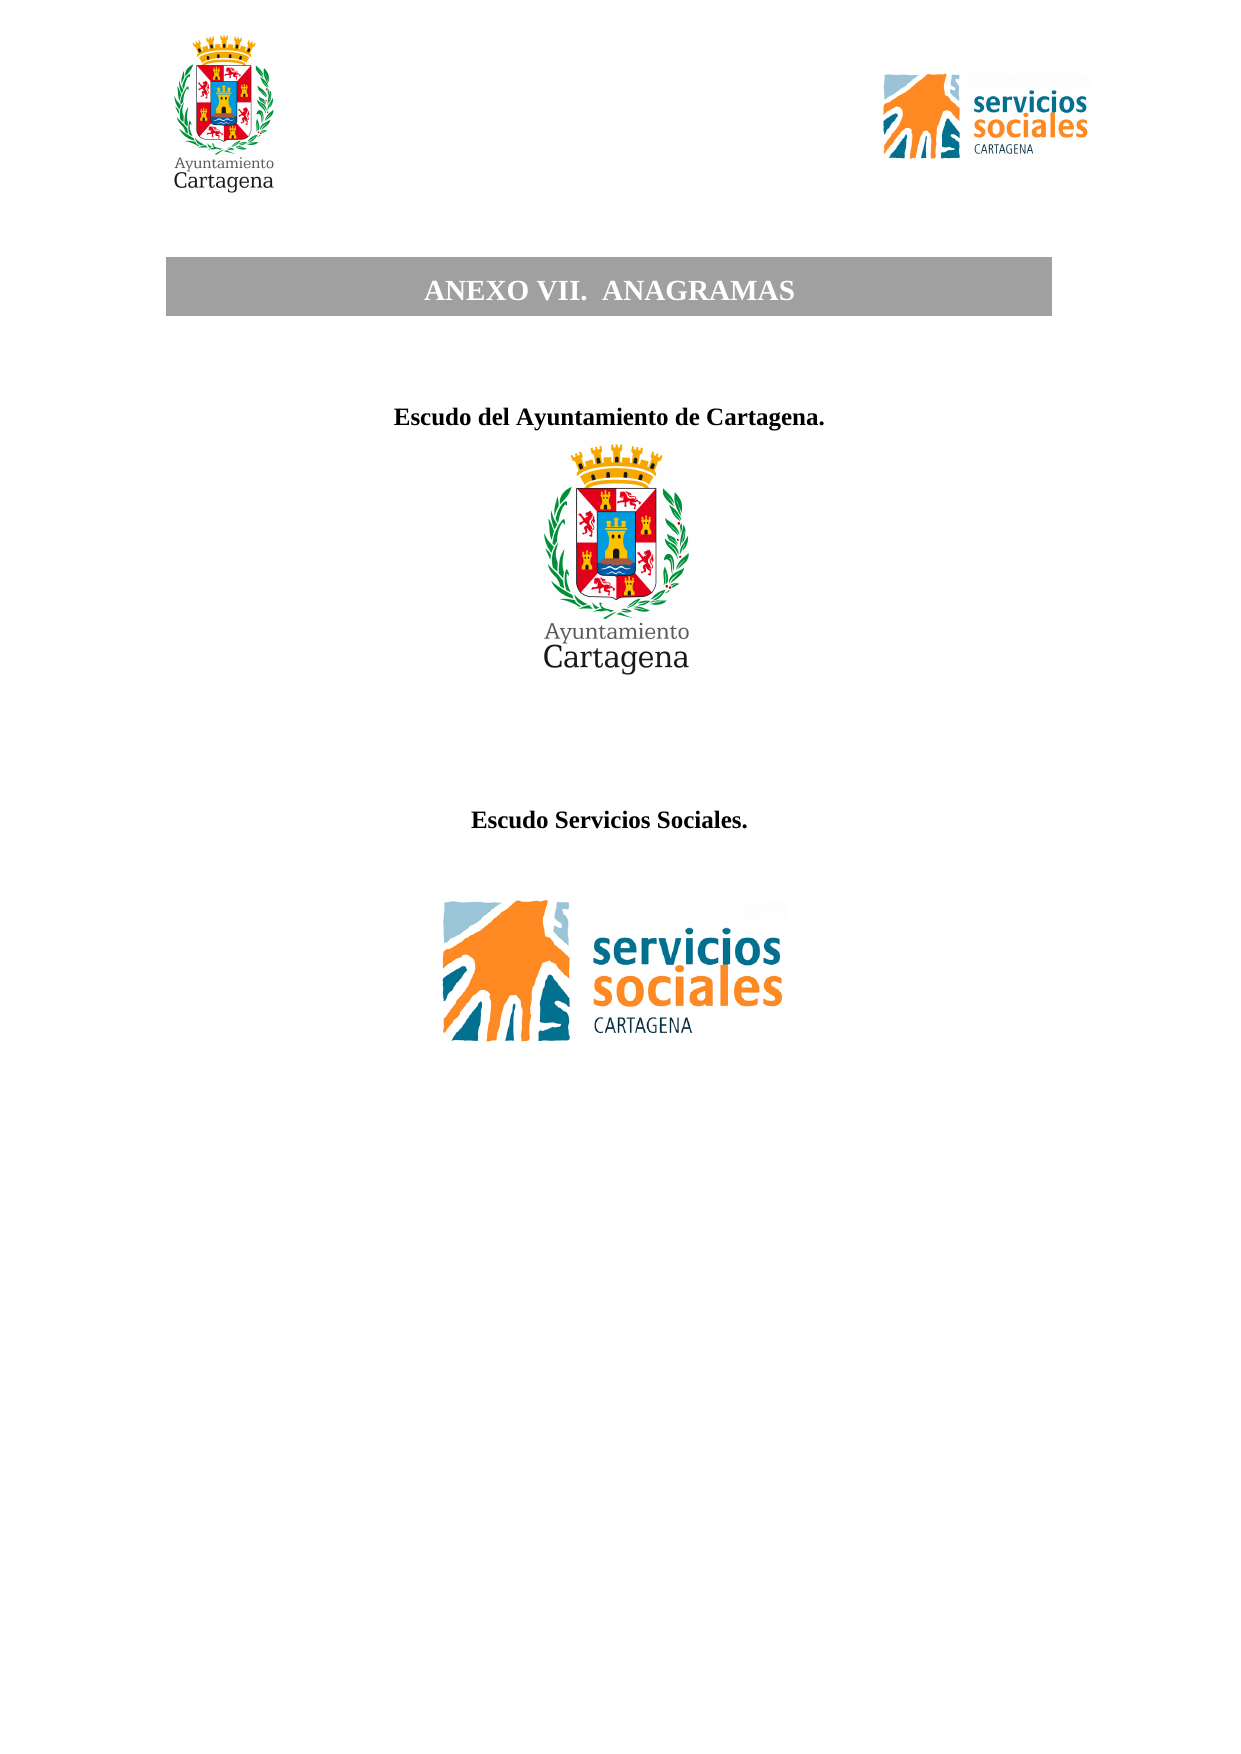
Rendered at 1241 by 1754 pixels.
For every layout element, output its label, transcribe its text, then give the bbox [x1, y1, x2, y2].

text Escudo Servicios Sociales. [75, 805, 1144, 834]
text Escudo del Ayuntamiento de Cartagena. [75, 402, 1144, 431]
picture [442, 899, 794, 1043]
picture [164, 29, 284, 199]
picture [882, 72, 1095, 160]
picture [529, 435, 704, 684]
text ANEXO VII. ANAGRAMAS [182, 273, 1037, 307]
